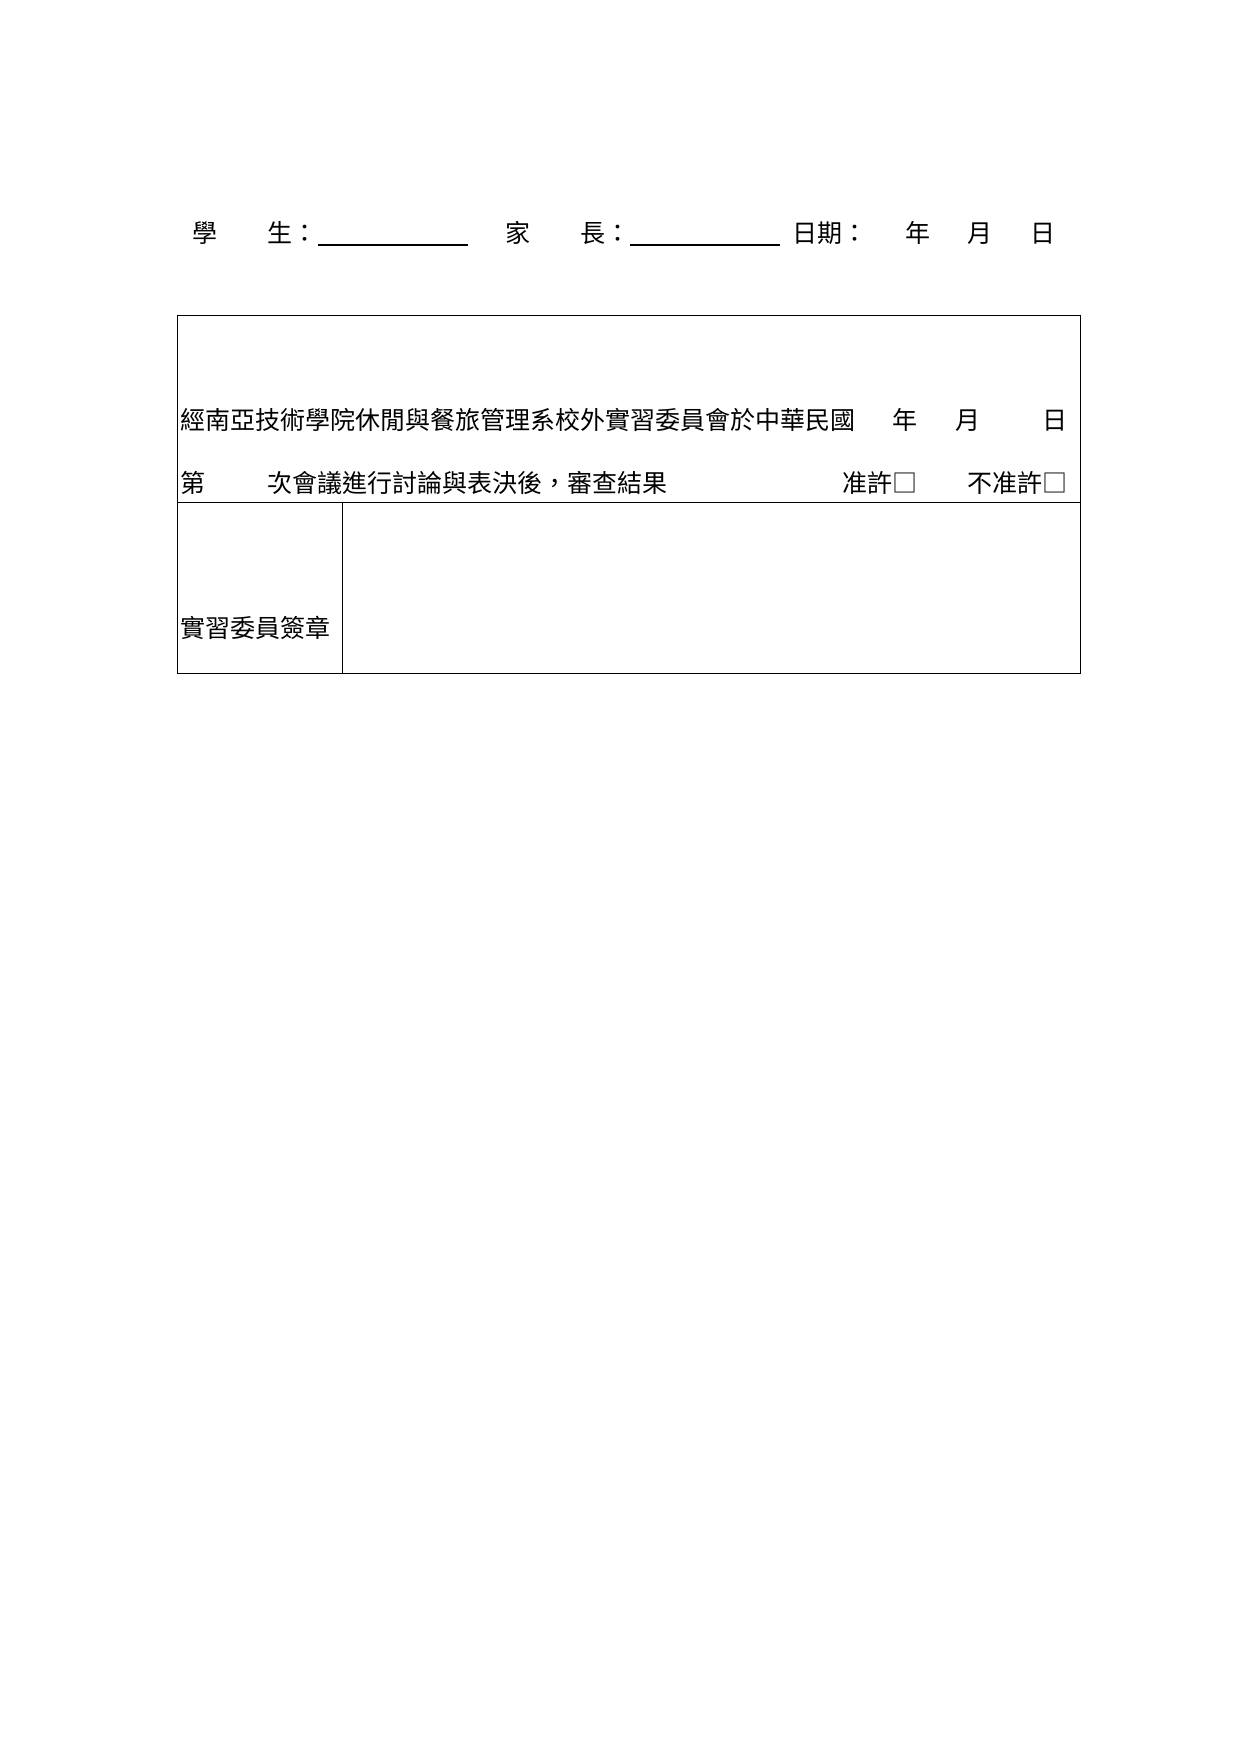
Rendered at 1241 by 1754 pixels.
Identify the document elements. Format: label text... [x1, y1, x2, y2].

text 學 生： 家 長： 日期： 年 月 日 [177, 189, 1063, 252]
table_cell 實習委員簽章 [178, 503, 342, 673]
table_cell [343, 503, 1080, 673]
table_header 經南亞技術學院休閒與餐旅管理系校外實習委員會於中華民國 年 月 日第 次會議進行討論與表決後，審查結果 准許□ 不准許□ [178, 316, 1080, 502]
